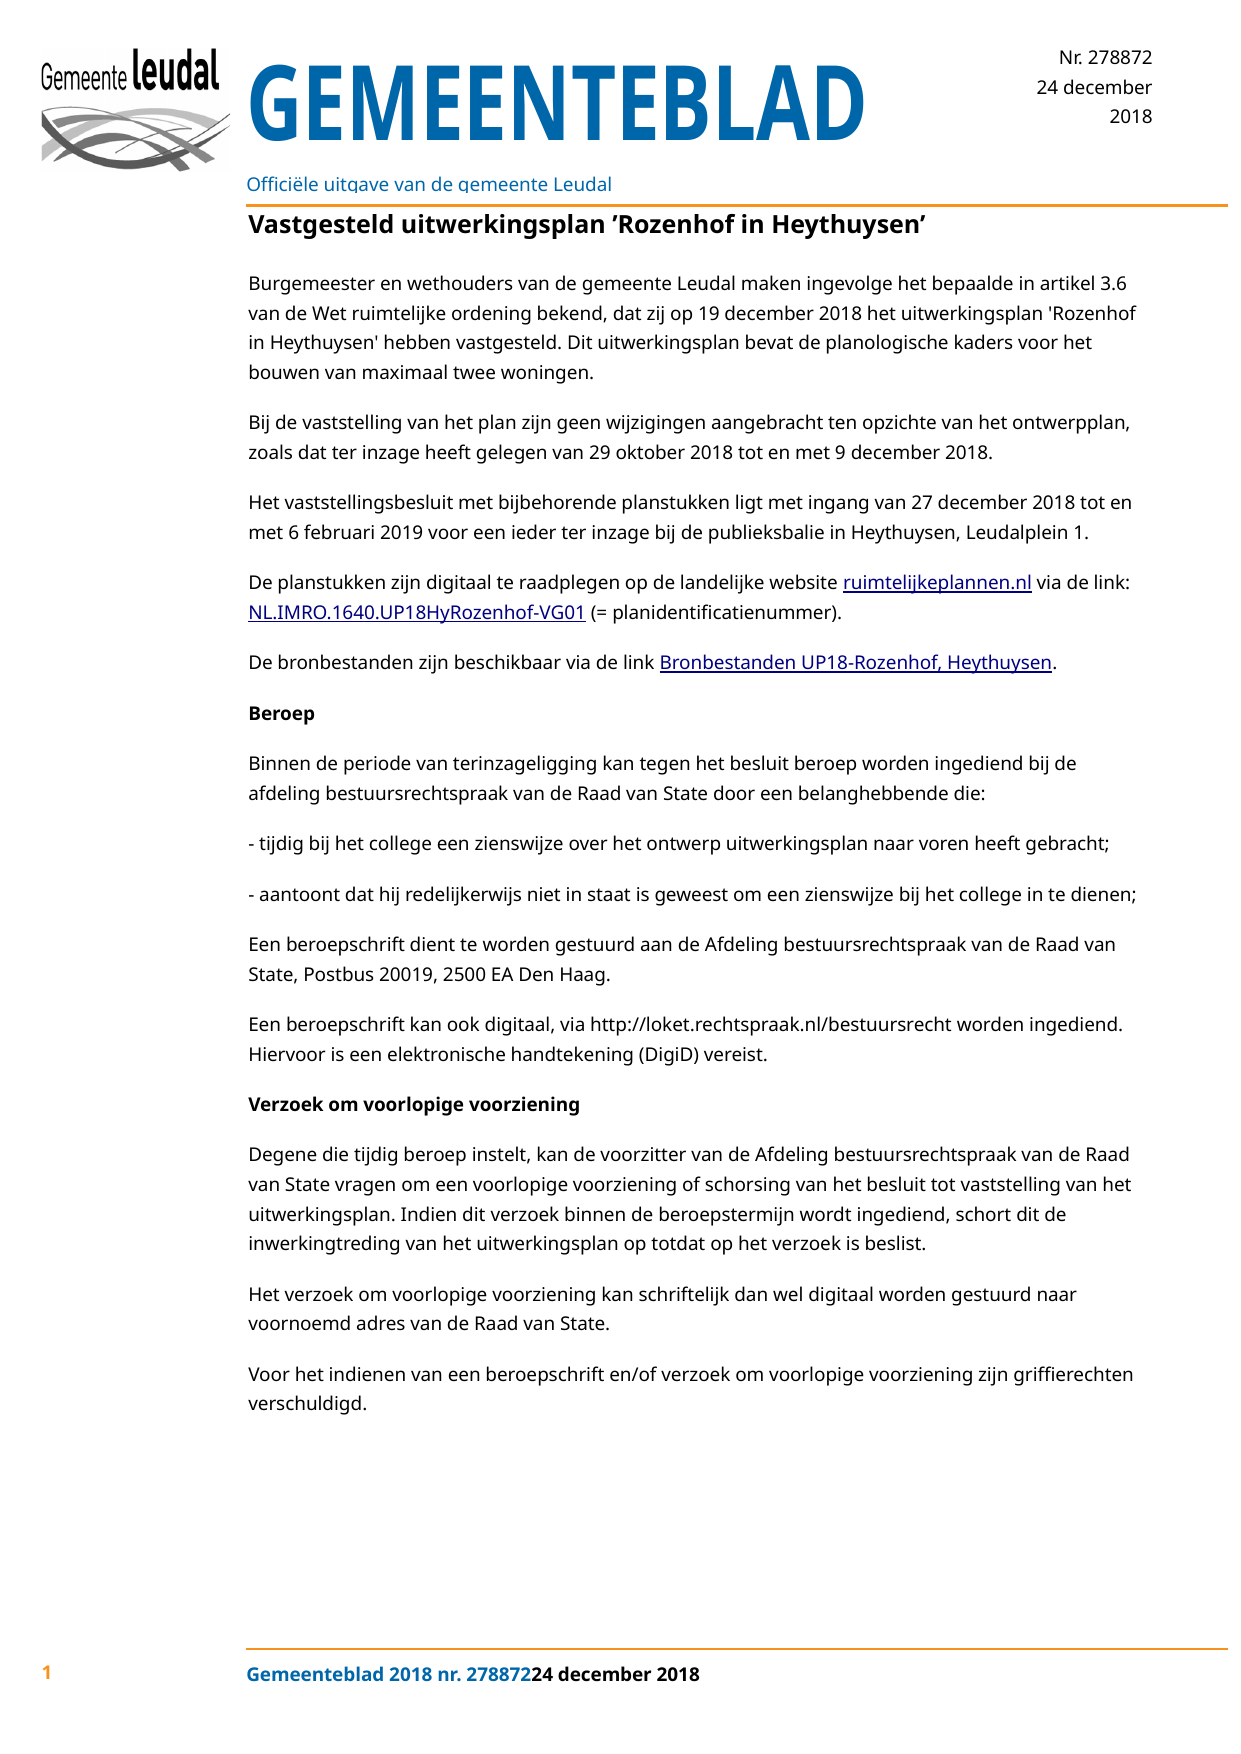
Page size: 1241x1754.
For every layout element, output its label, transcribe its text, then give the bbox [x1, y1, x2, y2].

text Het verzoek om voorlopige voorziening kan schriftelijk dan wel digitaal worden gestuurd naar voornoemd adres van de Raad van State. [248, 1281, 1152, 1336]
text Een beroepschrift dient te worden gestuurd aan de Afdeling bestuursrechtspraak van de Raad van State, Postbus 20019, 2500 EA Den Haag. [248, 931, 1152, 986]
text Binnen de periode van terinzageligging kan tegen het besluit beroep worden ingediend bij de afdeling bestuursrechtspraak van de Raad van State door een belanghebbende die: [248, 750, 1152, 806]
text Beroep [248, 700, 1152, 726]
text De bronbestanden zijn beschikbaar via de link Bronbestanden UP18-Rozenhof, Heythuysen. [248, 649, 1152, 675]
picture [41, 47, 231, 172]
text Bij de vaststelling van het plan zijn geen wijzigingen aangebracht ten opzichte van het ontwerpplan, zoals dat ter inzage heeft gelegen van 29 oktober 2018 tot en met 9 december 2018. [248, 409, 1152, 465]
text - aantoont dat hij redelijkerwijs niet in staat is geweest om een zienswijze bij het college in te dienen; [248, 881, 1152, 906]
text Degene die tijdig beroep instelt, kan de voorzitter van de Afdeling bestuursrechtspraak van de Raad van State vragen om een voorlopige voorziening of schorsing van het besluit tot vaststelling van het uitwerkingsplan. Indien dit verzoek binnen de beroepstermijn wordt ingediend, schort dit de inwerkingtreding van het uitwerkingsplan op totdat op het verzoek is beslist. [248, 1142, 1152, 1256]
text De planstukken zijn digitaal te raadplegen op de landelijke website ruimtelijkeplannen.nl via de link: NL.IMRO.1640.UP18HyRozenhof-VG01 (= planidentificatienummer). [248, 569, 1152, 625]
text Vastgesteld uitwerkingsplan ’Rozenhof in Heythuysen’ [248, 207, 1152, 241]
text Het vaststellingsbesluit met bijbehorende planstukken ligt met ingang van 27 december 2018 tot en met 6 februari 2019 voor een ieder ter inzage bij de publieksbalie in Heythuysen, Leudalplein 1. [248, 489, 1152, 545]
text - tijdig bij het college een zienswijze over het ontwerp uitwerkingsplan naar voren heeft gebracht; [248, 830, 1152, 856]
text Voor het indienen van een beroepschrift en/of verzoek om voorlopige voorziening zijn griffierechten verschuldigd. [248, 1361, 1152, 1416]
text Burgemeester en wethouders van de gemeente Leudal maken ingevolge het bepaalde in artikel 3.6 van de Wet ruimtelijke ordening bekend, dat zij op 19 december 2018 het uitwerkingsplan 'Rozenhof in Heythuysen' hebben vastgesteld. Dit uitwerkingsplan bevat de planologische kaders voor het bouwen van maximaal twee woningen. [248, 270, 1152, 385]
text Een beroepschrift kan ook digitaal, via http://loket.rechtspraak.nl/bestuursrecht worden ingediend. Hiervoor is een elektronische handtekening (DigiD) vereist. [248, 1011, 1152, 1066]
text Verzoek om voorlopige voorziening [248, 1091, 1152, 1117]
